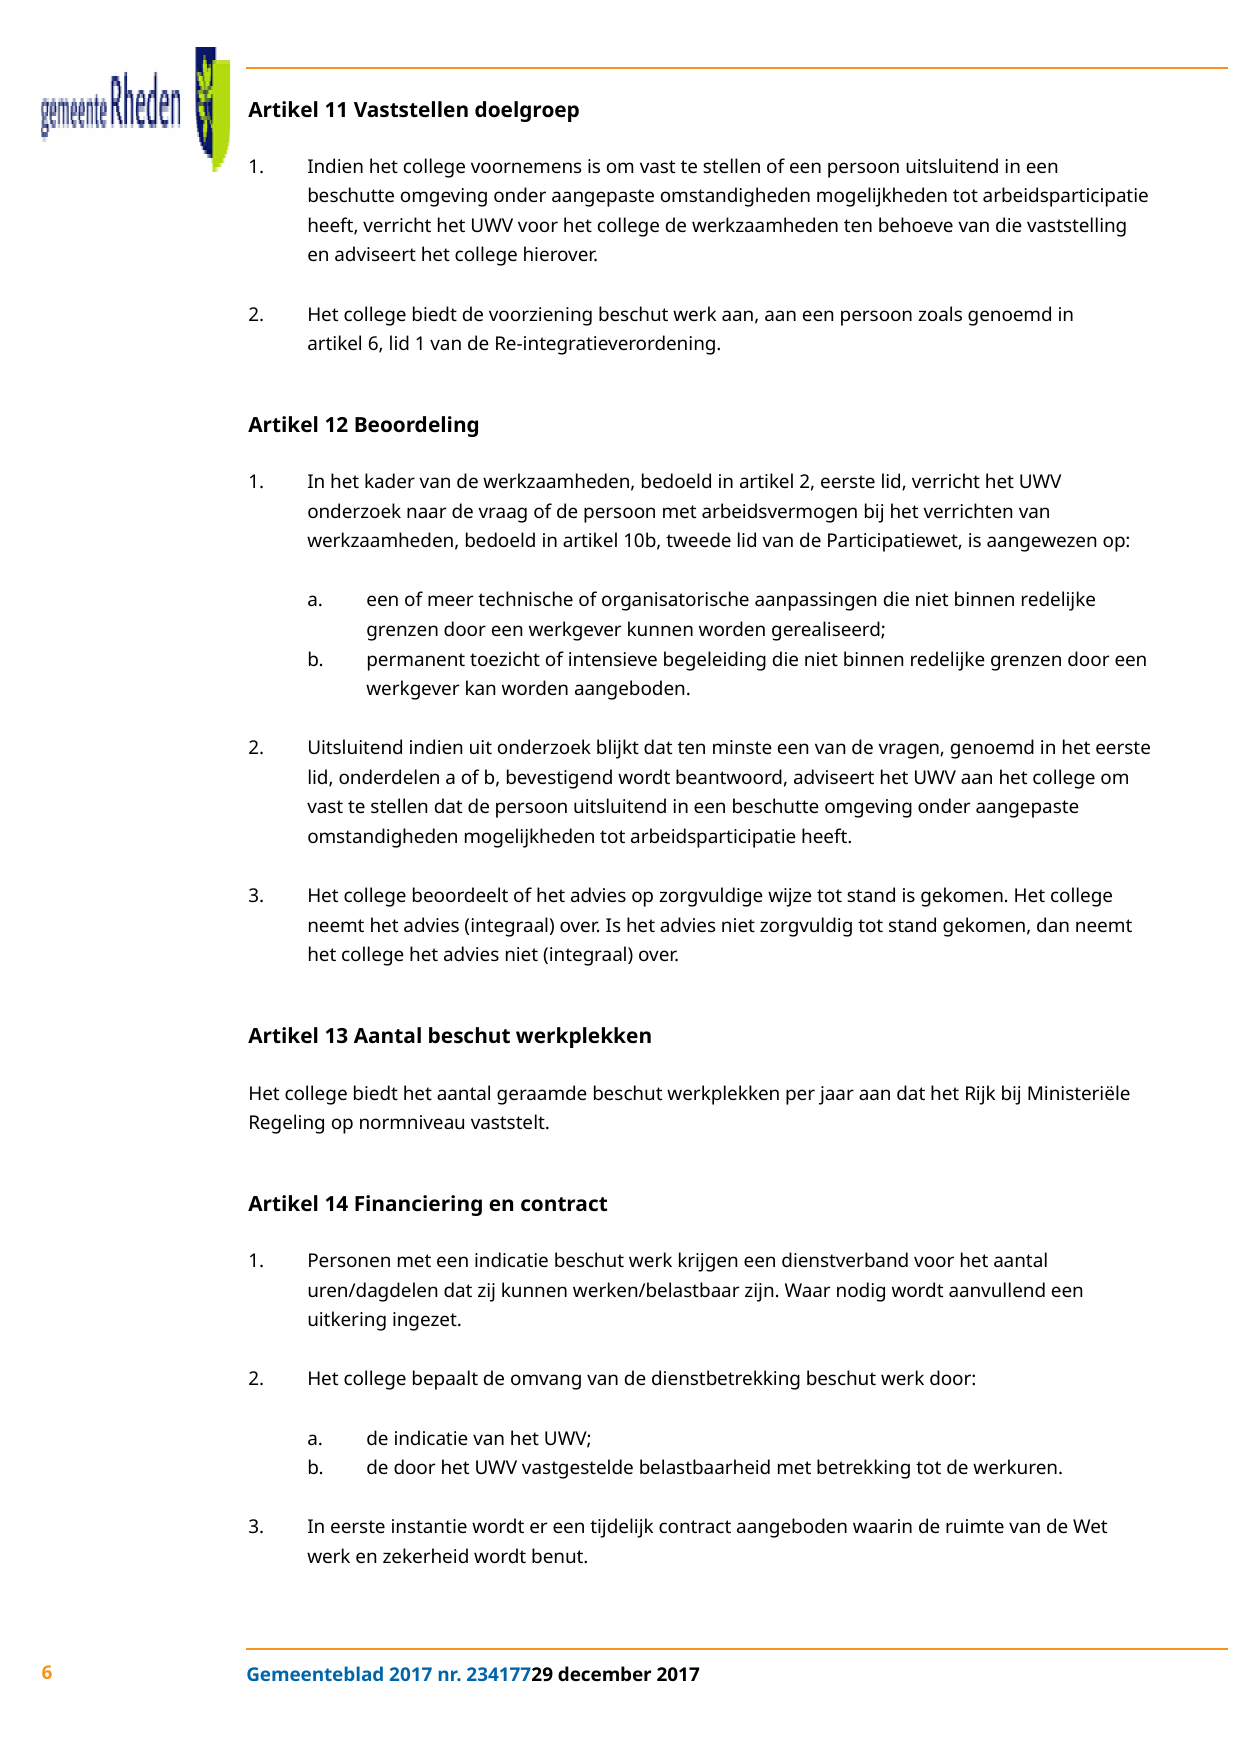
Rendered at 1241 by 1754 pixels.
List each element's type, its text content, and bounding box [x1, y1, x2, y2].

list een of meer technische of organisatorische aanpassingen die niet binnen redelijke grenzen door een werkgever kunnen worden gerealiseerd; [307, 587, 1152, 642]
list In het kader van de werkzaamheden, bedoeld in artikel 2, eerste lid, verricht het UWV onderzoek naar de vraag of de persoon met arbeidsvermogen bij het verrichten van werkzaamheden, bedoeld in artikel 10b, tweede lid van de Participatiewet, is aangewezen op: [248, 468, 1152, 553]
picture [41, 47, 231, 172]
text Artikel 11 Vaststellen doelgroep [248, 95, 1152, 123]
list Het college beoordeelt of het advies op zorgvuldige wijze tot stand is gekomen. Het college neemt het advies (integraal) over. Is het advies niet zorgvuldig tot stand gekomen, dan neemt het college het advies niet (integraal) over. [248, 882, 1152, 967]
list Het college bepaalt de omvang van de dienstbetrekking beschut werk door: [248, 1366, 1152, 1391]
text Artikel 13 Aantal beschut werkplekken [248, 1022, 1152, 1050]
list Het college biedt de voorziening beschut werk aan, aan een persoon zoals genoemd in artikel 6, lid 1 van de Re-integratieverordening. [248, 301, 1152, 356]
text Artikel 14 Financiering en contract [248, 1189, 1152, 1218]
text Artikel 12 Beoordeling [248, 410, 1152, 439]
list Indien het college voornemens is om vast te stellen of een persoon uitsluitend in een beschutte omgeving onder aangepaste omstandigheden mogelijkheden tot arbeidsparticipatie heeft, verricht het UWV voor het college de werkzaamheden ten behoeve van die vaststelling en adviseert het college hierover. [248, 153, 1152, 267]
list de door het UWV vastgestelde belastbaarheid met betrekking tot de werkuren. [307, 1454, 1152, 1480]
list Personen met een indicatie beschut werk krijgen een dienstverband voor het aantal uren/dagdelen dat zij kunnen werken/belastbaar zijn. Waar nodig wordt aanvullend een uitkering ingezet. [248, 1247, 1152, 1332]
list permanent toezicht of intensieve begeleiding die niet binnen redelijke grenzen door een werkgever kan worden aangeboden. [307, 646, 1152, 701]
text Het college biedt het aantal geraamde beschut werkplekken per jaar aan dat het Rijk bij Ministeriële Regeling op normniveau vaststelt. [248, 1080, 1152, 1135]
list de indicatie van het UWV; [307, 1425, 1152, 1451]
list Uitsluitend indien uit onderzoek blijkt dat ten minste een van de vragen, genoemd in het eerste lid, onderdelen a of b, bevestigend wordt beantwoord, adviseert het UWV aan het college om vast te stellen dat de persoon uitsluitend in een beschutte omgeving onder aangepaste omstandigheden mogelijkheden tot arbeidsparticipatie heeft. [248, 734, 1152, 849]
list In eerste instantie wordt er een tijdelijk contract aangeboden waarin de ruimte van de Wet werk en zekerheid wordt benut. [248, 1513, 1152, 1569]
